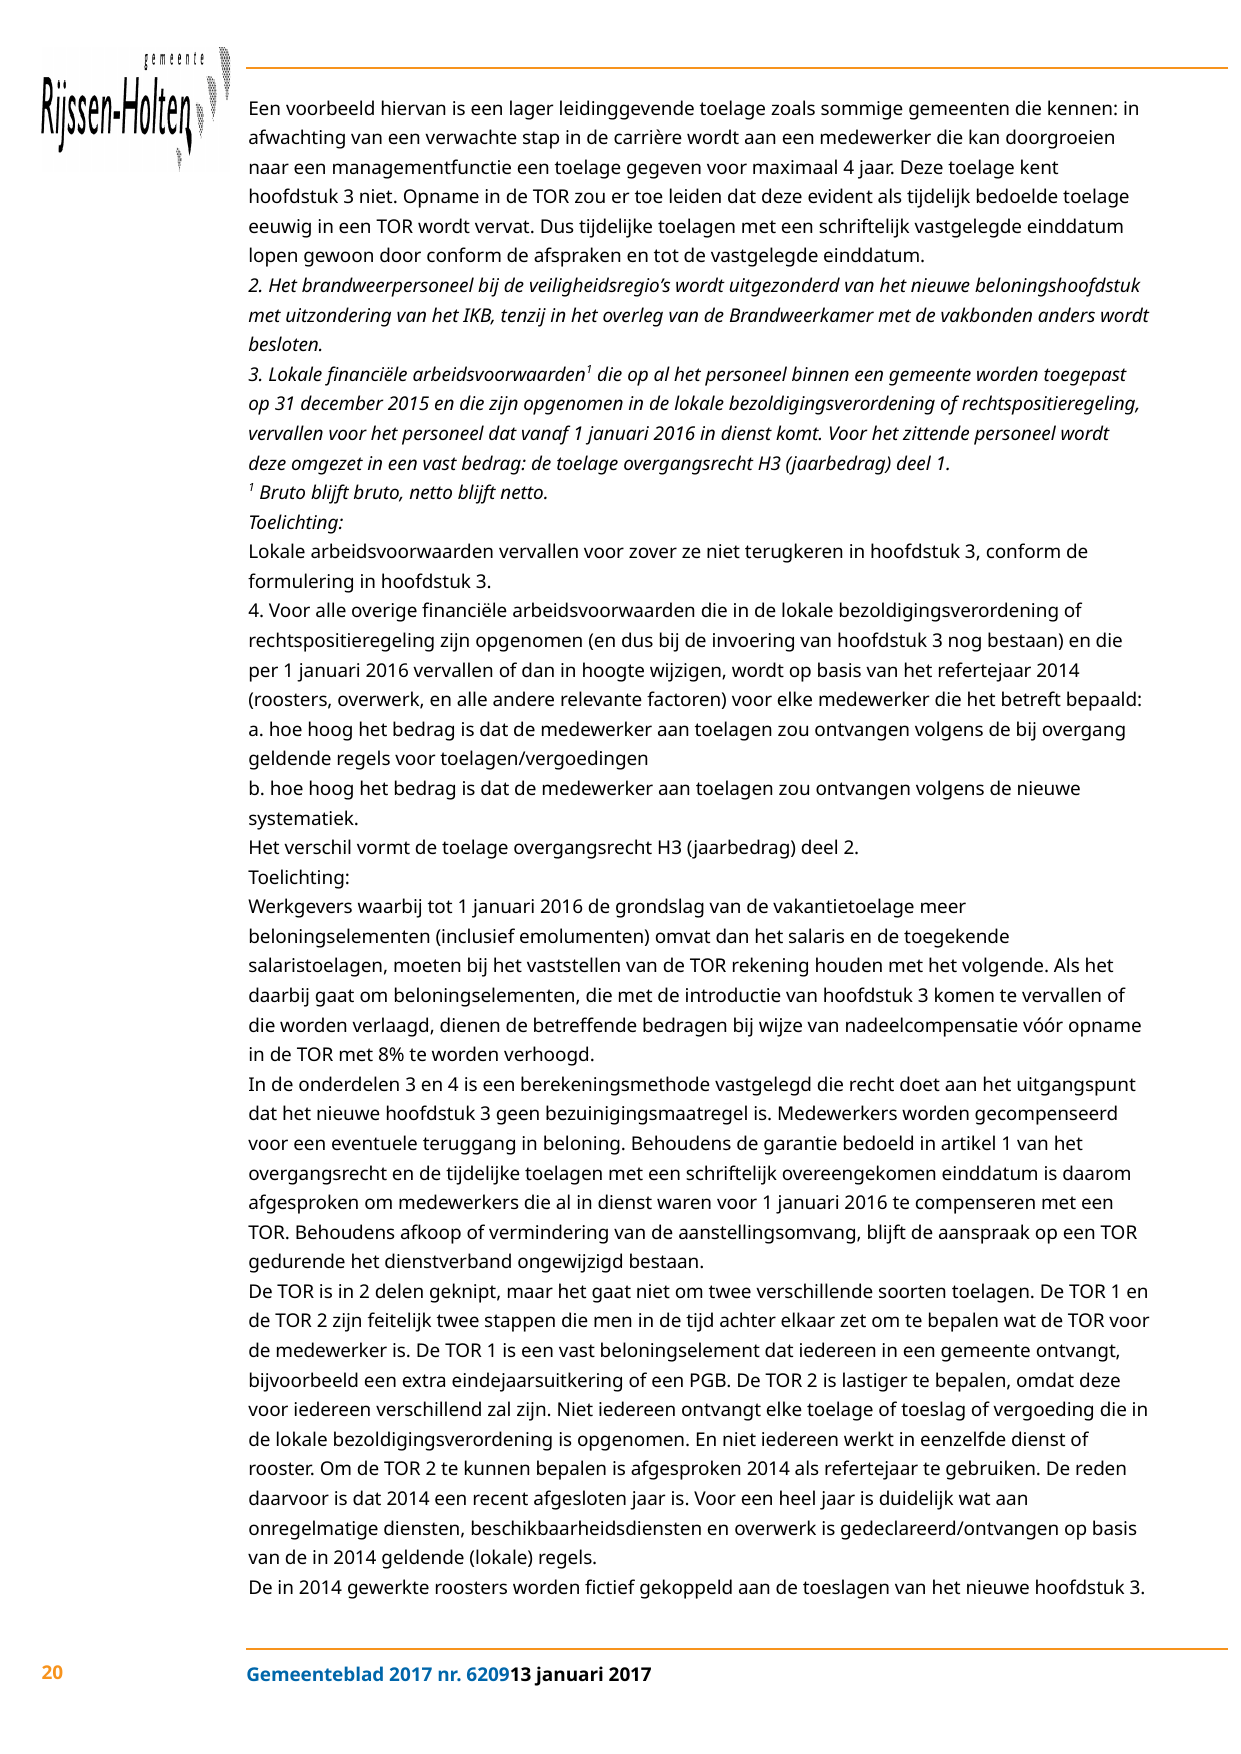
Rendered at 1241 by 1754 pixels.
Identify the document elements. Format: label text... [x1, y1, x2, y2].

picture [41, 47, 231, 172]
text 1 Bruto blijft bruto, netto blijft netto. [248, 479, 1152, 505]
text 3. Lokale financiële arbeidsvoorwaarden1 die op al het personeel binnen een gemeente worden toegepast op 31 december 2015 en die zijn opgenomen in de lokale bezoldigingsverordening of rechtspositieregeling, vervallen voor het personeel dat vanaf 1 januari 2016 in dienst komt. Voor het zittende personeel wordt deze omgezet in een vast bedrag: de toelage overgangsrecht H3 (jaarbedrag) deel 1. [248, 361, 1152, 476]
text Toelichting: [248, 864, 1152, 890]
text Werkgevers waarbij tot 1 januari 2016 de grondslag van de vakantietoelage meer beloningselementen (inclusief emolumenten) omvat dan het salaris en de toegekende salaristoelagen, moeten bij het vaststellen van de TOR rekening houden met het volgende. Als het daarbij gaat om beloningselementen, die met de introductie van hoofdstuk 3 komen te vervallen of die worden verlaagd, dienen de betreffende bedragen bij wijze van nadeelcompensatie vóór opname in de TOR met 8% te worden verhoogd. [248, 893, 1152, 1067]
text b. hoe hoog het bedrag is dat de medewerker aan toelagen zou ontvangen volgens de nieuwe systematiek. [248, 775, 1152, 831]
text Een voorbeeld hiervan is een lager leidinggevende toelage zoals sommige gemeenten die kennen: in afwachting van een verwachte stap in de carrière wordt aan een medewerker die kan doorgroeien naar een managementfunctie een toelage gegeven voor maximaal 4 jaar. Deze toelage kent hoofdstuk 3 niet. Opname in de TOR zou er toe leiden dat deze evident als tijdelijk bedoelde toelage eeuwig in een TOR wordt vervat. Dus tijdelijke toelagen met een schriftelijk vastgelegde einddatum lopen gewoon door conform de afspraken en tot de vastgelegde einddatum. [248, 95, 1152, 268]
text De TOR is in 2 delen geknipt, maar het gaat niet om twee verschillende soorten toelagen. De TOR 1 en de TOR 2 zijn feitelijk twee stappen die men in de tijd achter elkaar zet om te bepalen wat de TOR voor de medewerker is. De TOR 1 is een vast beloningselement dat iedereen in een gemeente ontvangt, bijvoorbeeld een extra eindejaarsuitkering of een PGB. De TOR 2 is lastiger te bepalen, omdat deze voor iedereen verschillend zal zijn. Niet iedereen ontvangt elke toelage of toeslag of vergoeding die in de lokale bezoldigingsverordening is opgenomen. En niet iedereen werkt in eenzelfde dienst of rooster. Om de TOR 2 te kunnen bepalen is afgesproken 2014 als refertejaar te gebruiken. De reden daarvoor is dat 2014 een recent afgesloten jaar is. Voor een heel jaar is duidelijk wat aan onregelmatige diensten, beschikbaarheidsdiensten en overwerk is gedeclareerd/ontvangen op basis van de in 2014 geldende (lokale) regels. [248, 1278, 1152, 1570]
text De in 2014 gewerkte roosters worden fictief gekoppeld aan de toeslagen van het nieuwe hoofdstuk 3. [248, 1574, 1152, 1600]
text 4. Voor alle overige financiële arbeidsvoorwaarden die in de lokale bezoldigingsverordening of rechtspositieregeling zijn opgenomen (en dus bij de invoering van hoofdstuk 3 nog bestaan) en die per 1 januari 2016 vervallen of dan in hoogte wijzigen, wordt op basis van het refertejaar 2014 (roosters, overwerk, en alle andere relevante factoren) voor elke medewerker die het betreft bepaald: [248, 598, 1152, 712]
text Toelichting: [248, 509, 1152, 535]
text Het verschil vormt de toelage overgangsrecht H3 (jaarbedrag) deel 2. [248, 834, 1152, 860]
text 2. Het brandweerpersoneel bij de veiligheidsregio’s wordt uitgezonderd van het nieuwe beloningshoofdstuk met uitzondering van het IKB, tenzij in het overleg van de Brandweerkamer met de vakbonden anders wordt besloten. [248, 272, 1152, 357]
text In de onderdelen 3 en 4 is een berekeningsmethode vastgelegd die recht doet aan het uitgangspunt dat het nieuwe hoofdstuk 3 geen bezuinigingsmaatregel is. Medewerkers worden gecompenseerd voor een eventuele teruggang in beloning. Behoudens de garantie bedoeld in artikel 1 van het overgangsrecht en de tijdelijke toelagen met een schriftelijk overeengekomen einddatum is daarom afgesproken om medewerkers die al in dienst waren voor 1 januari 2016 te compenseren met een TOR. Behoudens afkoop of vermindering van de aanstellingsomvang, blijft de aanspraak op een TOR gedurende het dienstverband ongewijzigd bestaan. [248, 1071, 1152, 1274]
text Lokale arbeidsvoorwaarden vervallen voor zover ze niet terugkeren in hoofdstuk 3, conform de formulering in hoofdstuk 3. [248, 538, 1152, 594]
text a. hoe hoog het bedrag is dat de medewerker aan toelagen zou ontvangen volgens de bij overgang geldende regels voor toelagen/vergoedingen [248, 716, 1152, 771]
